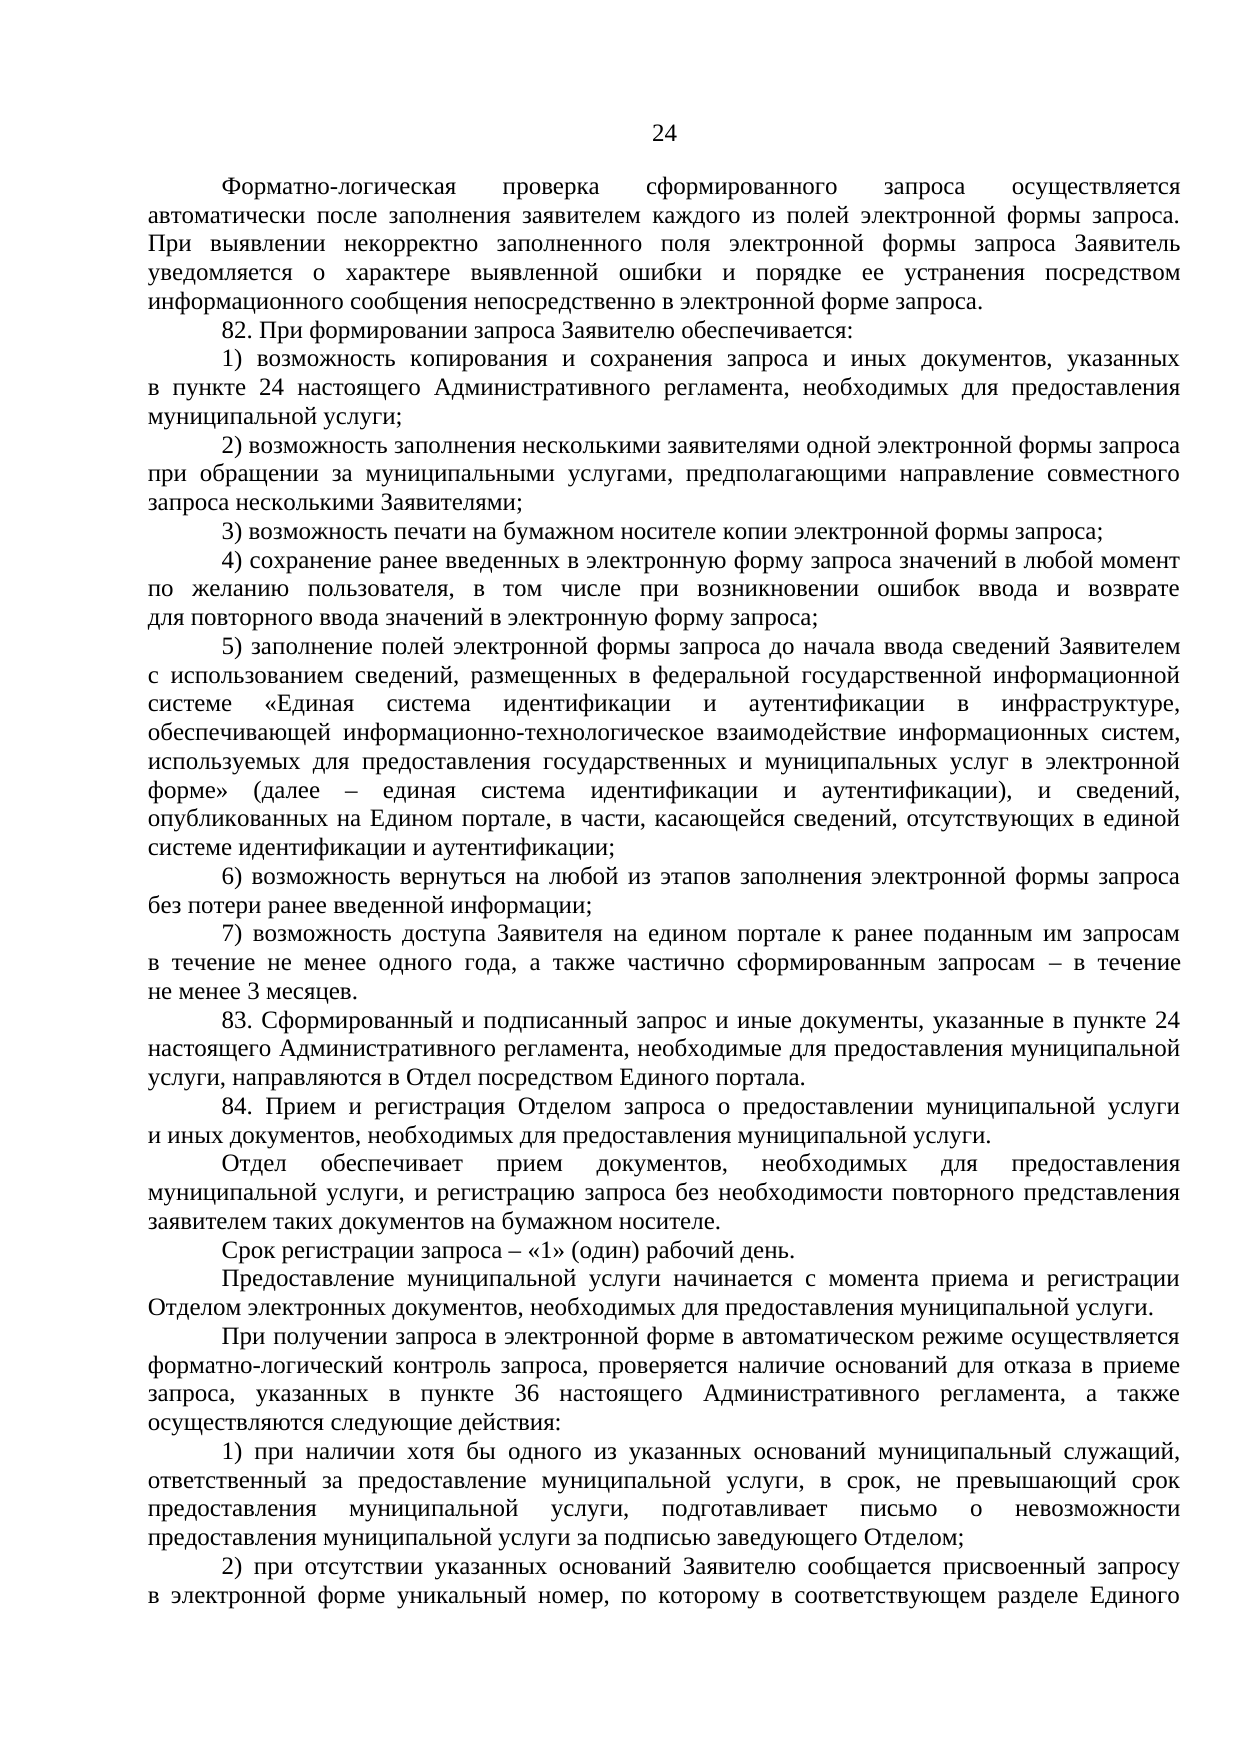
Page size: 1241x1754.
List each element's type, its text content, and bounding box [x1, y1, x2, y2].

text Форматно-логическая проверка сформированного запроса осуществляется автоматически после заполнения заявителем каждого из полей электронной формы запроса. При выявлении некорректно заполненного поля электронной формы запроса Заявитель уведомляется о характере выявленной ошибки и порядке ее устранения посредством информационного сообщения непосредственно в электронной форме запроса. [148, 171, 1181, 315]
text 3) возможность печати на бумажном носителе копии электронной формы запроса; [148, 516, 1181, 545]
text 84. Прием и регистрация Отделом запроса о предоставлении муниципальной услуги и иных документов, необходимых для предоставления муниципальной услуги. [148, 1091, 1181, 1148]
text 83. Сформированный и подписанный запрос и иные документы, указанные в пункте 24 настоящего Административного регламента, необходимые для предоставления муниципальной услуги, направляются в Отдел посредством Единого портала. [148, 1005, 1181, 1091]
text Срок регистрации запроса – «1» (один) рабочий день. [148, 1235, 1181, 1263]
text 6) возможность вернуться на любой из этапов заполнения электронной формы запроса без потери ранее введенной информации; [148, 861, 1181, 918]
text 82. При формировании запроса Заявителю обеспечивается: [148, 315, 1181, 343]
text 5) заполнение полей электронной формы запроса до начала ввода сведений Заявителем с использованием сведений, размещенных в федеральной государственной информационной системе «Единая система идентификации и аутентификации в инфраструктуре, обеспечивающей информационно-технологическое взаимодействие информационных систем, используемых для предоставления государственных и муниципальных услуг в электронной форме» (далее – единая система идентификации и аутентификации), и сведений, опубликованных на Едином портале, в части, касающейся сведений, отсутствующих в единой системе идентификации и аутентификации; [148, 631, 1181, 861]
text 1) при наличии хотя бы одного из указанных оснований муниципальный служащий, ответственный за предоставление муниципальной услуги, в срок, не превышающий срок предоставления муниципальной услуги, подготавливает письмо о невозможности предоставления муниципальной услуги за подписью заведующего Отделом; [148, 1436, 1181, 1551]
text 2) возможность заполнения несколькими заявителями одной электронной формы запроса при обращении за муниципальными услугами, предполагающими направление совместного запроса несколькими Заявителями; [148, 430, 1181, 516]
text Отдел обеспечивает прием документов, необходимых для предоставления муниципальной услуги, и регистрацию запроса без необходимости повторного представления заявителем таких документов на бумажном носителе. [148, 1148, 1181, 1235]
text Предоставление муниципальной услуги начинается с момента приема и регистрации Отделом электронных документов, необходимых для предоставления муниципальной услуги. [148, 1263, 1181, 1321]
text 1) возможность копирования и сохранения запроса и иных документов, указанных в пункте 24 настоящего Административного регламента, необходимых для предоставления муниципальной услуги; [148, 343, 1181, 430]
text 7) возможность доступа Заявителя на едином портале к ранее поданным им запросам в течение не менее одного года, а также частично сформированным запросам ‒ в течение не менее 3 месяцев. [148, 918, 1181, 1005]
text 4) сохранение ранее введенных в электронную форму запроса значений в любой момент по желанию пользователя, в том числе при возникновении ошибок ввода и возврате для повторного ввода значений в электронную форму запроса; [148, 545, 1181, 631]
text При получении запроса в электронной форме в автоматическом режиме осуществляется форматно-логический контроль запроса, проверяется наличие оснований для отказа в приеме запроса, указанных в пункте 36 настоящего Административного регламента, а также осуществляются следующие действия: [148, 1321, 1181, 1436]
text 2) при отсутствии указанных оснований Заявителю сообщается присвоенный запросу в электронной форме уникальный номер, по которому в соответствующем разделе Единого [148, 1551, 1181, 1608]
